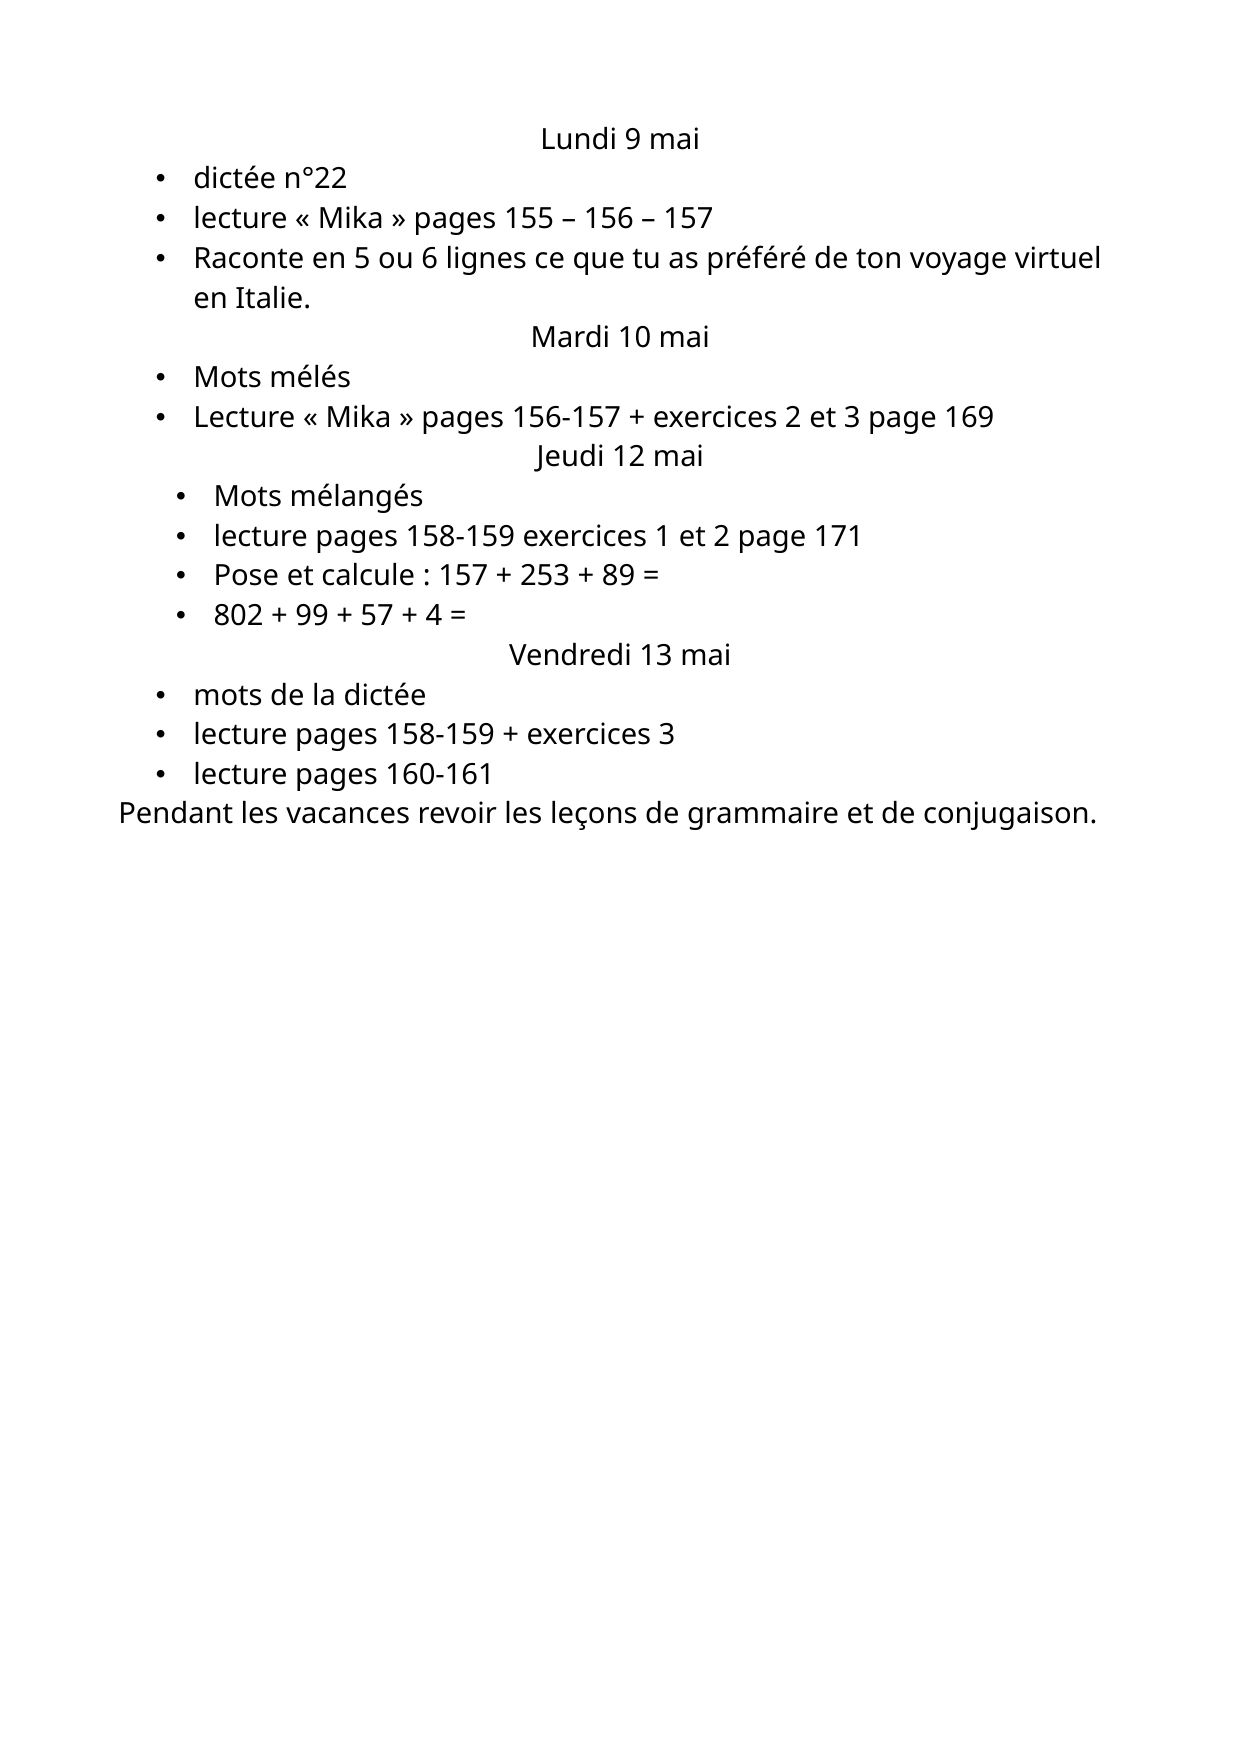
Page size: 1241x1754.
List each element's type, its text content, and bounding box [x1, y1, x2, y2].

text Vendredi 13 mai [118, 634, 1122, 674]
list lecture pages 160-161 [156, 753, 1122, 793]
list dictée n°22 [156, 158, 1122, 197]
list Lecture « Mika » pages 156-157 + exercices 2 et 3 page 169 [156, 396, 1122, 436]
list Pose et calcule : 157 + 253 + 89 = [176, 555, 1122, 594]
list Mots mélangés [176, 475, 1122, 515]
list Raconte en 5 ou 6 lignes ce que tu as préféré de ton voyage virtuel en Italie. [156, 237, 1122, 317]
list mots de la dictée [156, 674, 1122, 713]
list lecture pages 158-159 + exercices 3 [156, 713, 1122, 753]
text Pendant les vacances revoir les leçons de grammaire et de conjugaison. [118, 793, 1122, 832]
text Mardi 10 mai [118, 317, 1122, 356]
text Lundi 9 mai [118, 118, 1122, 158]
list 802 + 99 + 57 + 4 = [176, 594, 1122, 634]
list lecture « Mika » pages 155 – 156 – 157 [156, 197, 1122, 237]
list Mots mélés [156, 356, 1122, 396]
text Jeudi 12 mai [118, 436, 1122, 475]
list lecture pages 158-159 exercices 1 et 2 page 171 [176, 515, 1122, 555]
